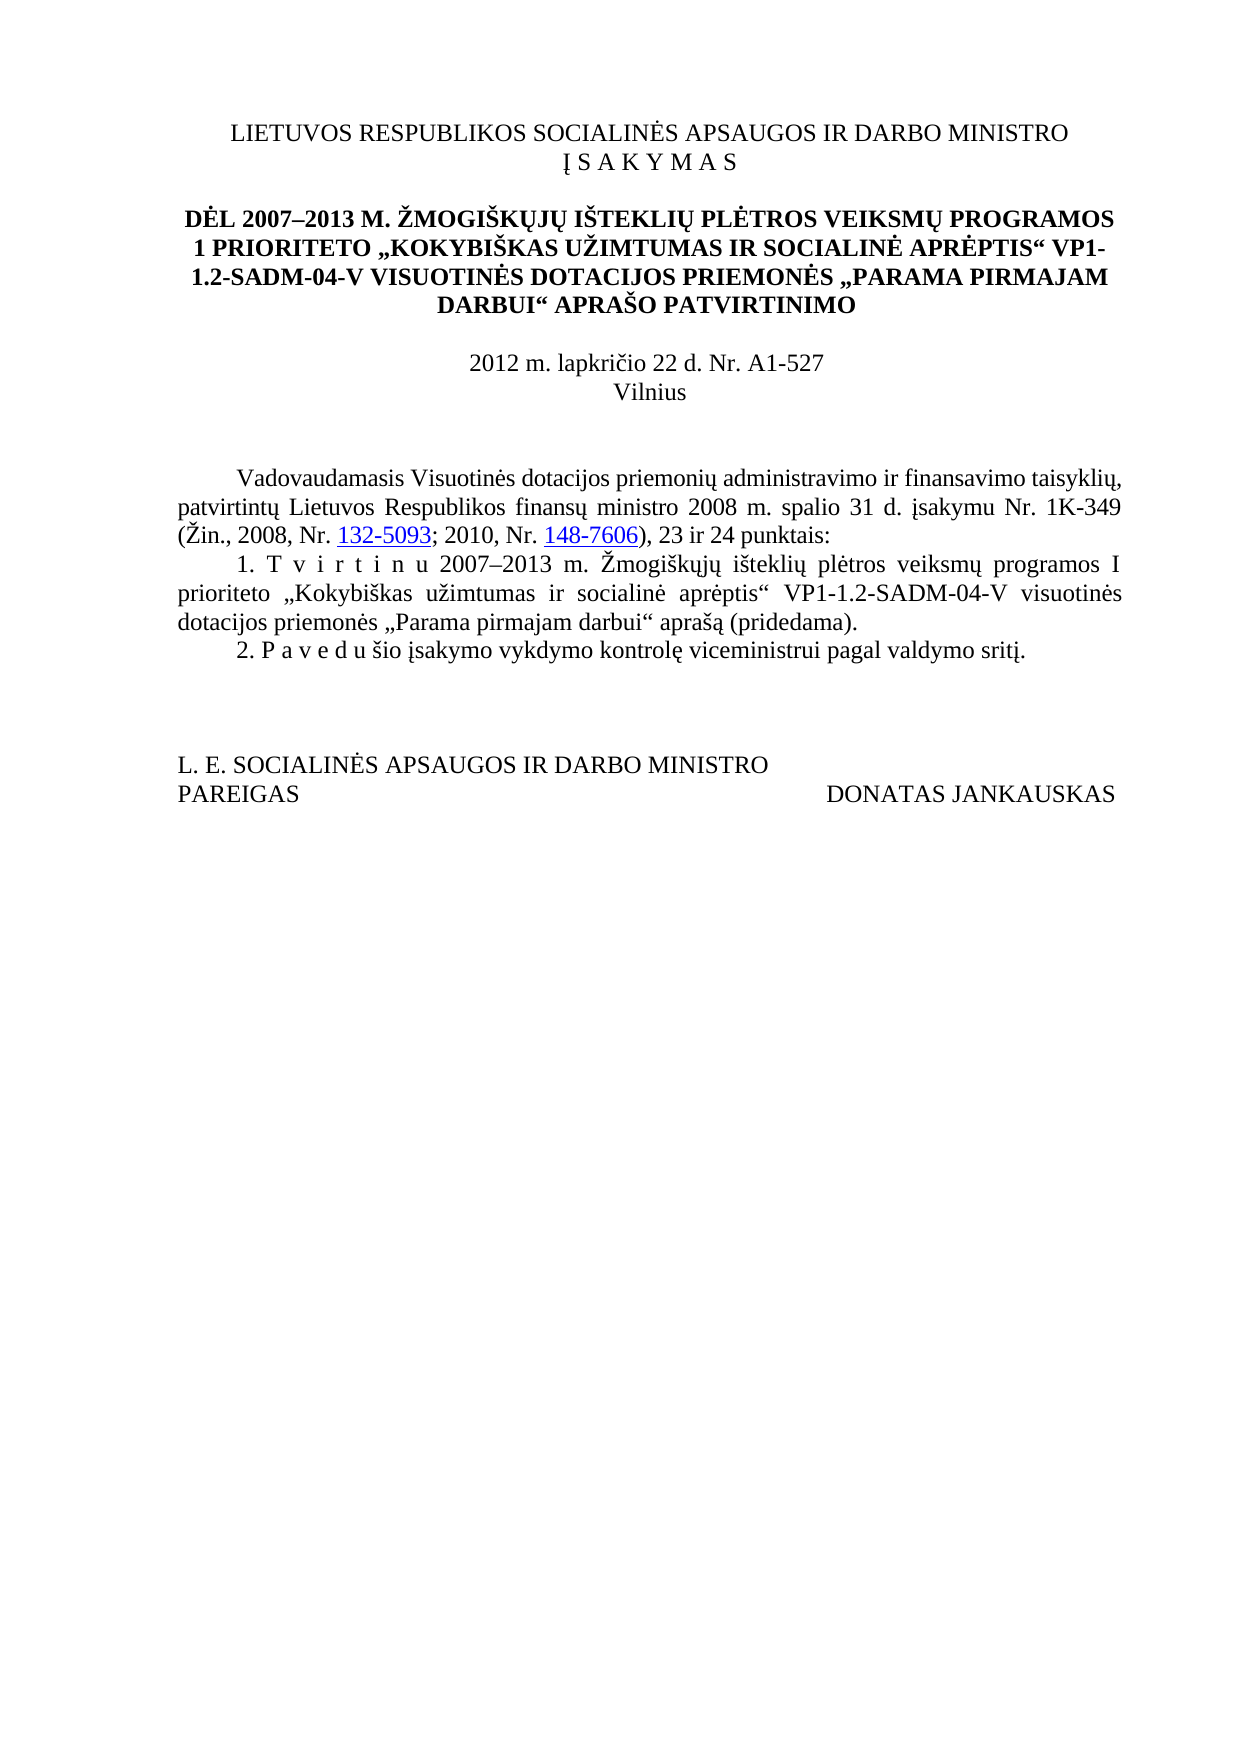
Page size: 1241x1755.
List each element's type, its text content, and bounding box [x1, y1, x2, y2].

text 1. T v i r t i n u 2007–2013 m. Žmogiškųjų išteklių plėtros veiksmų programos I prioriteto „Kokybiškas užimtumas ir socialinė aprėptis“ VP1-1.2-SADM-04-V visuotinės dotacijos priemonės „Parama pirmajam darbui“ aprašą (pridedama). [177, 549, 1122, 636]
text 2012 m. lapkričio 22 d. Nr. A1-527 [177, 348, 1122, 377]
text DĖL 2007–2013 m. ŽMOGIŠKŲJŲ IŠTEKLIŲ PLĖTROS VEIKSMŲ PROGRAMOS 1 PRIORITETO „KOKYBIŠKAS UŽIMTUMAS IR SOCIALINĖ APRĖPTIS“ VP1-1.2-SADM-04-v visuotinės dotacijos PRIEMONĖS „parama pirmajam darbui“ APRAŠO PATVIRTINIMO [177, 204, 1122, 319]
text Į S A K Y M A S [177, 147, 1122, 176]
text Vadovaudamasis Visuotinės dotacijos priemonių administravimo ir finansavimo taisyklių, patvirtintų Lietuvos Respublikos finansų ministro 2008 m. spalio 31 d. įsakymu Nr. 1K-349 (Žin., 2008, Nr. 132-5093; 2010, Nr. 148-7606), 23 ir 24 punktais: [177, 463, 1122, 549]
text pareigas Donatas Jankauskas [177, 779, 1122, 808]
text LIETUVOS RESPUBLIKOS SOCIALINĖS APSAUGOS IR DARBO MINISTRO [177, 118, 1122, 147]
text 2. P a v e d u šio įsakymo vykdymo kontrolę viceministrui pagal valdymo sritį. [177, 636, 1122, 664]
text L. e. socialinės apsaugos ir darbo ministro [177, 751, 1122, 779]
text Vilnius [177, 377, 1122, 406]
